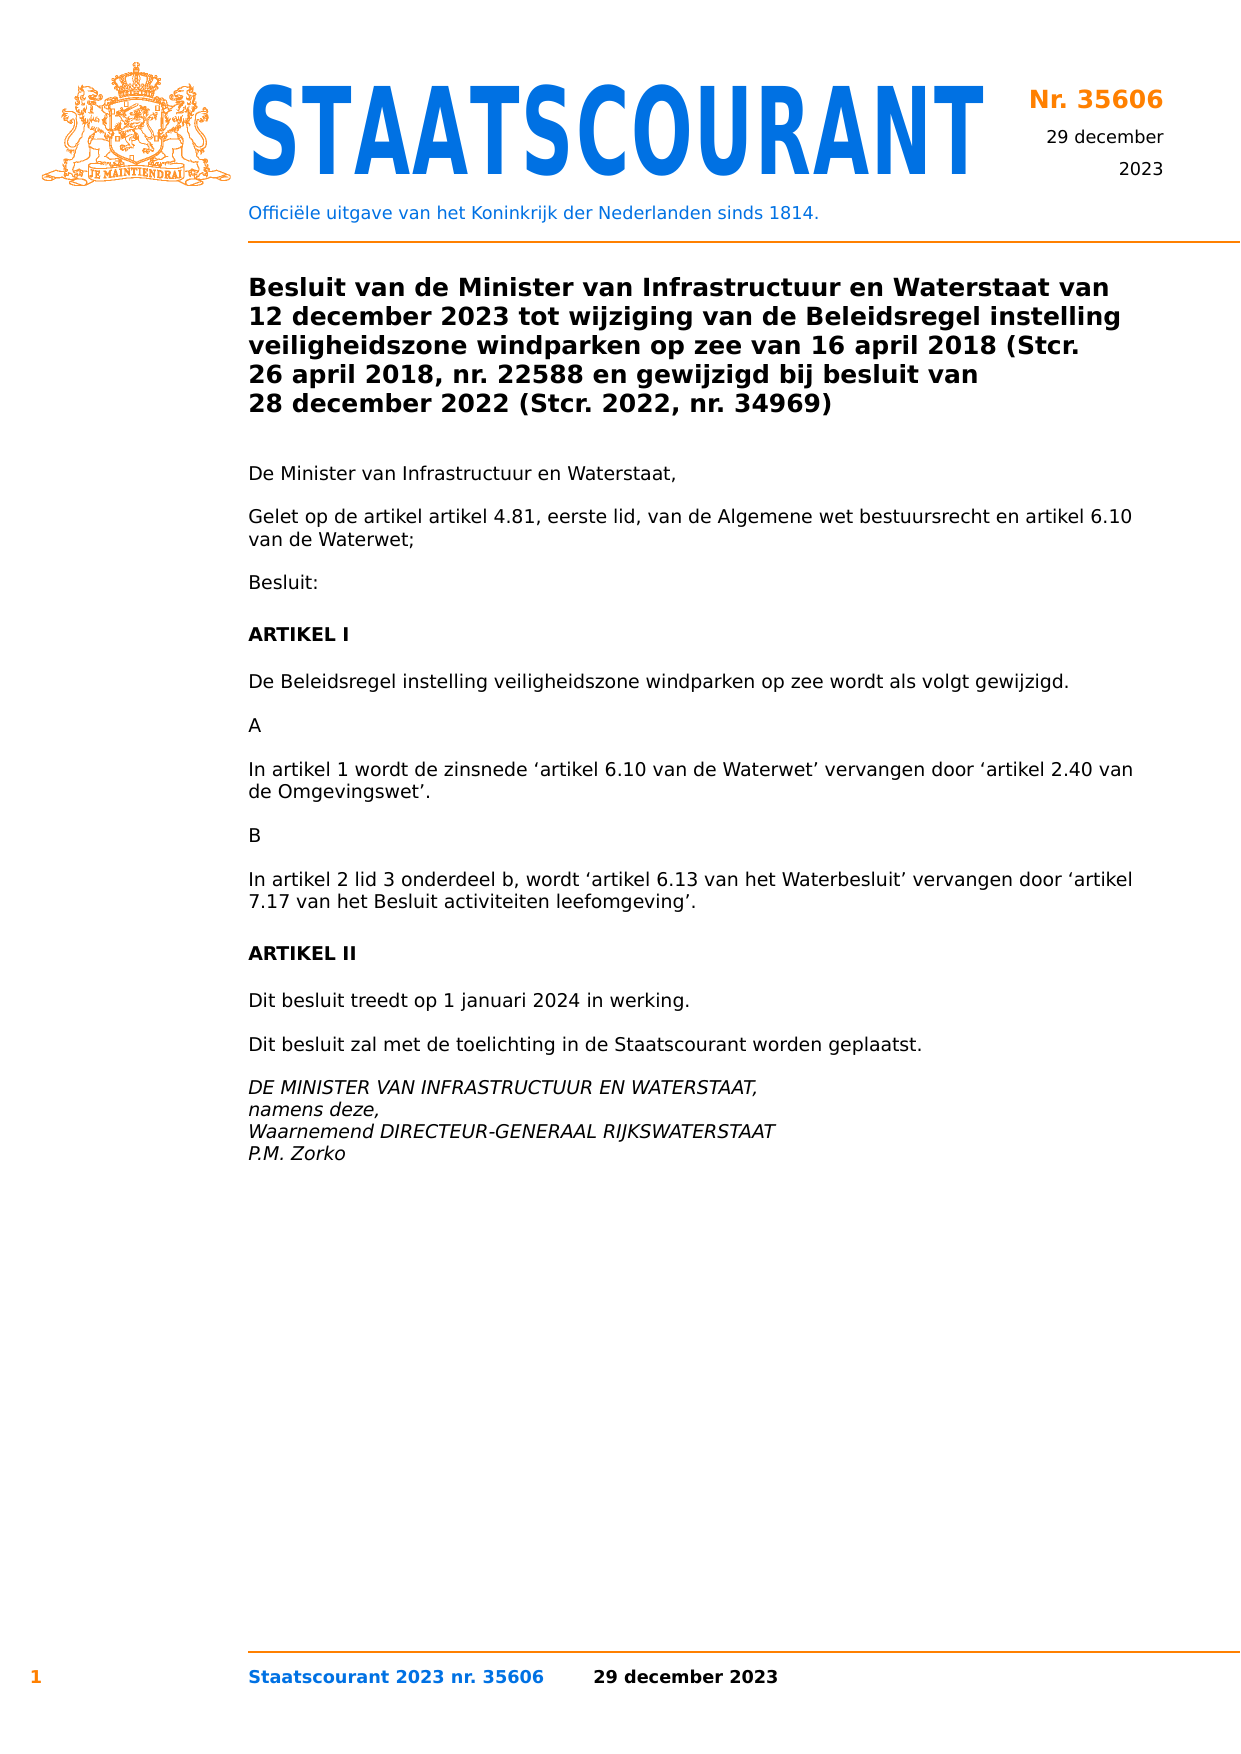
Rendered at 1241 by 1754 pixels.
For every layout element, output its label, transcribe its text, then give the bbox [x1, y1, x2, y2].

text Gelet op de artikel artikel 4.81, eerste lid, van de Algemene wet bestuursrecht en artikel 6.10 van de Waterwet; [248, 506, 1163, 550]
subtitle ARTIKEL I [248, 624, 1163, 646]
table_header Nr. 35606 [998, 62, 1240, 121]
table_header [25, 62, 248, 241]
text Dit besluit zal met de toelichting in de Staatscourant worden geplaatst. [248, 1033, 1163, 1055]
text B [248, 825, 1163, 847]
text In artikel 2 lid 3 onderdeel b, wordt ‘artikel 6.13 van het Waterbesluit’ vervangen door ‘artikel 7.17 van het Besluit activiteiten leefomgeving’. [248, 869, 1163, 913]
text De Beleidsregel instelling veiligheidszone windparken op zee wordt als volgt gewijzigd. [248, 671, 1163, 693]
text De Minister van Infrastructuur en Waterstaat, [248, 463, 1163, 484]
table_cell Officiële uitgave van het Koninkrijk der Nederlanden sinds 1814. [248, 203, 1240, 241]
table_cell 2023 [998, 153, 1240, 203]
table_header STAATSCOURANT [248, 62, 998, 203]
picture [41, 62, 231, 186]
subtitle Besluit van de Minister van Infrastructuur en Waterstaat van 12 december 2023 tot wijziging van de Beleidsregel instelling veiligheidszone windparken op zee van 16 april 2018 (Stcr. 26 april 2018, nr. 22588 en gewijzigd bij besluit van 28 december 2022 (Stcr. 2022, nr. 34969) [248, 273, 1163, 419]
text Dit besluit treedt op 1 januari 2024 in werking. [248, 989, 1163, 1012]
text DE MINISTER VAN INFRASTRUCTUUR EN WATERSTAAT, namens deze, Waarnemend DIRECTEUR-GENERAAL RIJKSWATERSTAAT P.M. Zorko [248, 1077, 1163, 1165]
table_cell 29 december [998, 121, 1240, 153]
subtitle ARTIKEL II [248, 943, 1163, 964]
text In artikel 1 wordt de zinsnede ‘artikel 6.10 van de Waterwet’ vervangen door ‘artikel 2.40 van de Omgevingswet’. [248, 759, 1163, 803]
text A [248, 715, 1163, 737]
text Besluit: [248, 572, 1163, 594]
